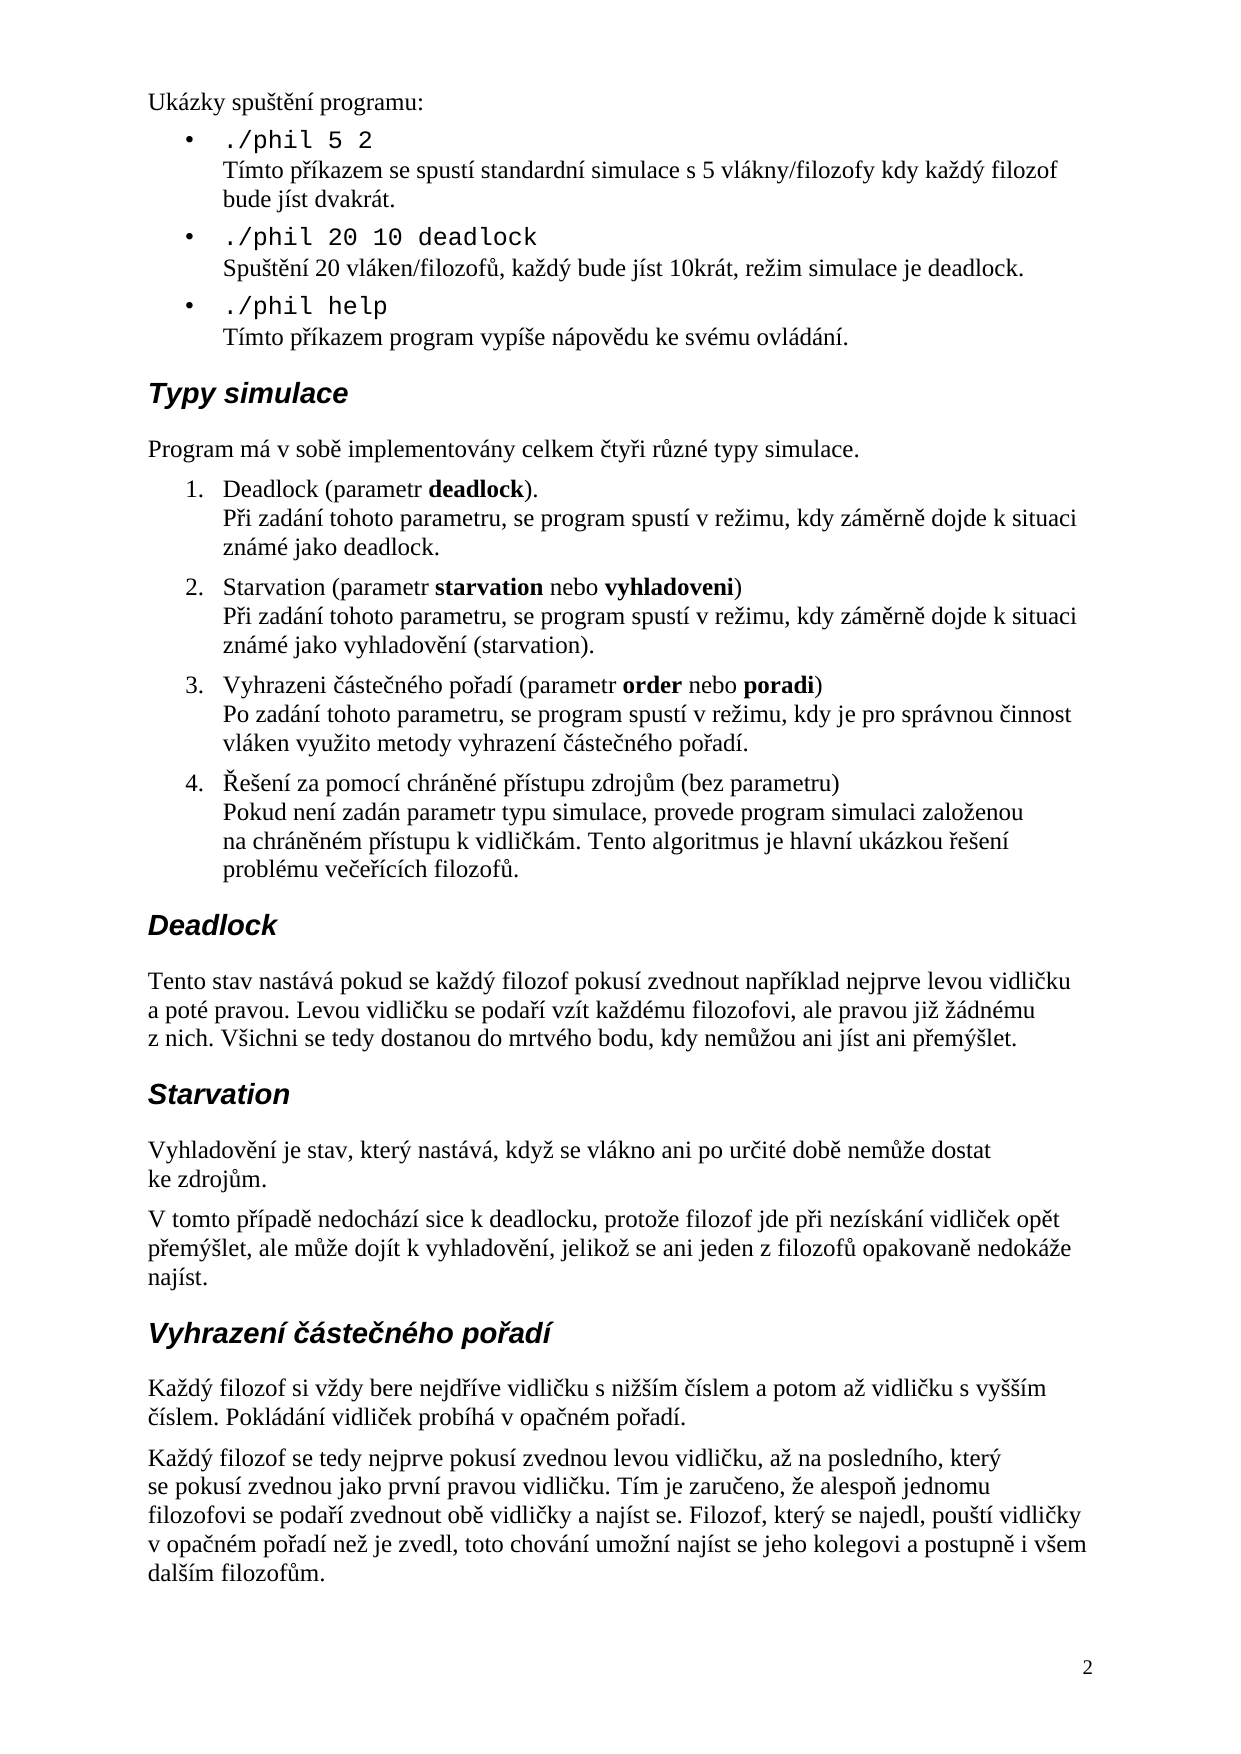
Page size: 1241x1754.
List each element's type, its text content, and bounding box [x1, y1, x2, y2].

subtitle Starvation [148, 1077, 1093, 1111]
list Starvation (parametr starvation nebo vyhladoveni) Při zadání tohoto parametru, se program spustí v režimu, kdy záměrně dojde k situaci známé jako vyhladovění (starvation). [185, 572, 1093, 658]
text Každý filozof si vždy bere nejdříve vidličku s nižším číslem a potom až vidličku s vyšším číslem. Pokládání vidliček probíhá v opačném pořadí. [148, 1373, 1093, 1431]
list Řešení za pomocí chráněné přístupu zdrojům (bez parametru) Pokud není zadán parametr typu simulace, provede program simulaci založenou na chráněném přístupu k vidličkám. Tento algoritmus je hlavní ukázkou řešení problému večeřících filozofů. [185, 768, 1093, 883]
list ./phil help Tímto příkazem program vypíše nápovědu ke svému ovládání. [185, 294, 1093, 351]
text Program má v sobě implementovány celkem čtyři různé typy simulace. [148, 434, 1093, 462]
list ./phil 20 10 deadlock Spuštění 20 vláken/filozofů, každý bude jíst 10krát, režim simulace je deadlock. [185, 225, 1093, 282]
text Vyhladovění je stav, který nastává, když se vlákno ani po určité době nemůže dostat ke zdrojům. [148, 1135, 1093, 1193]
subtitle Typy simulace [148, 376, 1093, 409]
subtitle Vyhrazení částečného pořadí [148, 1316, 1093, 1349]
list ./phil 5 2 Tímto příkazem se spustí standardní simulace s 5 vlákny/filozofy kdy každý filozof bude jíst dvakrát. [185, 127, 1093, 213]
subtitle Deadlock [148, 908, 1093, 942]
text Tento stav nastává pokud se každý filozof pokusí zvednout například nejprve levou vidličku a poté pravou. Levou vidličku se podaří vzít každému filozofovi, ale pravou již žádnému z nich. Všichni se tedy dostanou do mrtvého bodu, kdy nemůžou ani jíst ani přemýšlet. [148, 966, 1093, 1052]
text V tomto případě nedochází sice k deadlocku, protože filozof jde při nezískání vidliček opět přemýšlet, ale může dojít k vyhladovění, jelikož se ani jeden z filozofů opakovaně nedokáže najíst. [148, 1204, 1093, 1291]
text Každý filozof se tedy nejprve pokusí zvednou levou vidličku, až na posledního, který se pokusí zvednou jako první pravou vidličku. Tím je zaručeno, že alespoň jednomu filozofovi se podaří zvednout obě vidličky a najíst se. Filozof, který se najedl, pouští vidličky v opačném pořadí než je zvedl, toto chování umožní najíst se jeho kolegovi a postupně i všem dalším filozofům. [148, 1443, 1093, 1586]
list Deadlock (parametr deadlock). Při zadání tohoto parametru, se program spustí v režimu, kdy záměrně dojde k situaci známé jako deadlock. [185, 474, 1093, 560]
text Ukázky spuštění programu: [148, 87, 1093, 116]
list Vyhrazeni částečného pořadí (parametr order nebo poradi) Po zadání tohoto parametru, se program spustí v režimu, kdy je pro správnou činnost vláken využito metody vyhrazení částečného pořadí. [185, 670, 1093, 756]
